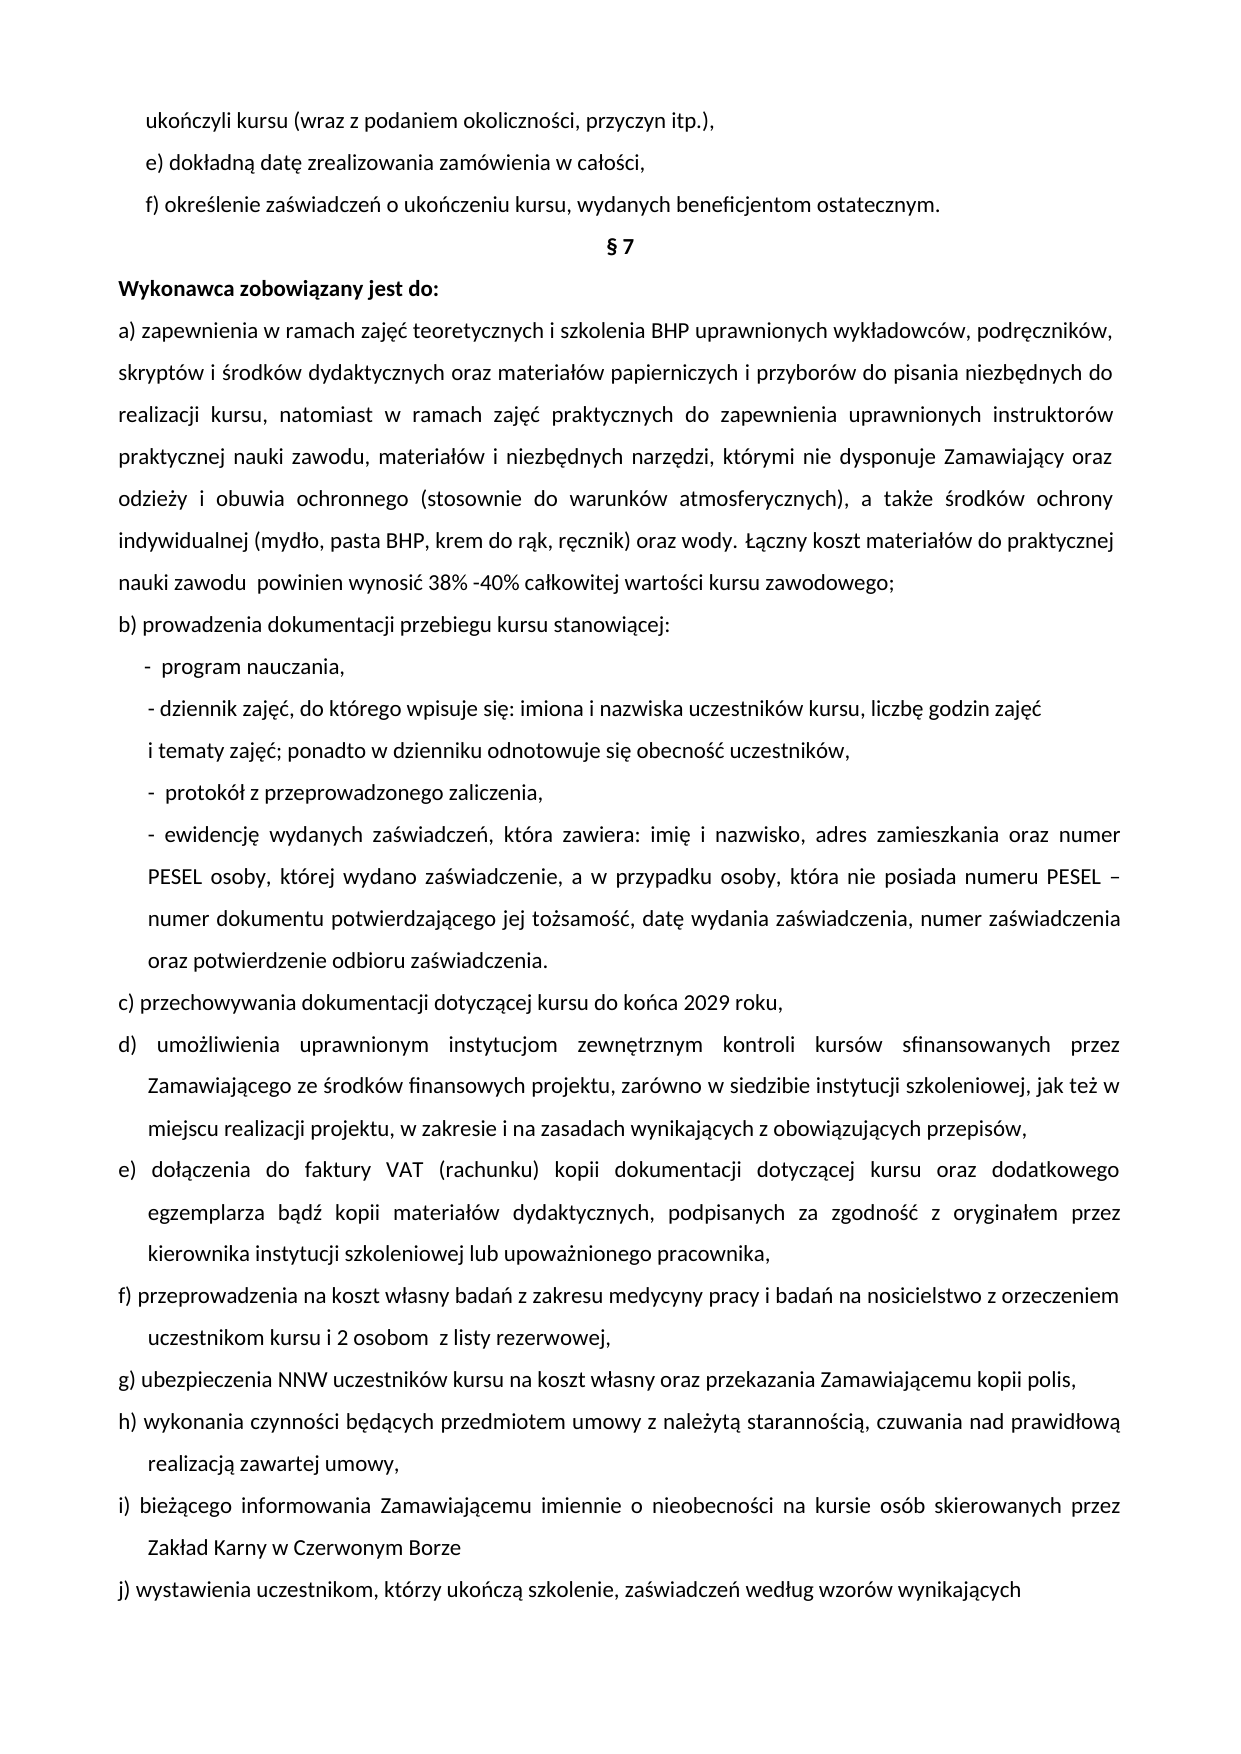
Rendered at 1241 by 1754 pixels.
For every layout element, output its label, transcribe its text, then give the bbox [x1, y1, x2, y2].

text f) przeprowadzenia na koszt własny badań z zakresu medycyny pracy i badań na nosicielstwo z orzeczeniem uczestnikom kursu i 2 osobom z listy rezerwowej, [118, 1282, 1122, 1352]
text - protokół z przeprowadzonego zaliczenia, [148, 778, 1122, 806]
text e) dołączenia do faktury VAT (rachunku) kopii dokumentacji dotyczącej kursu oraz dodatkowego egzemplarza bądź kopii materiałów dydaktycznych, podpisanych za zgodność z oryginałem przez kierownika instytucji szkoleniowej lub upoważnionego pracownika, [118, 1156, 1122, 1268]
text h) wykonania czynności będących przedmiotem umowy z należytą starannością, czuwania nad prawidłową realizacją zawartej umowy, [118, 1407, 1122, 1477]
text § 7 [118, 232, 1122, 260]
text g) ubezpieczenia NNW uczestników kursu na koszt własny oraz przekazania Zamawiającemu kopii polis, [118, 1366, 1122, 1393]
text e) dokładną datę zrealizowania zamówienia w całości, [145, 148, 1122, 176]
text f) określenie zaświadczeń o ukończeniu kursu, wydanych beneficjentom ostatecznym. [145, 190, 1122, 218]
text c) przechowywania dokumentacji dotyczącej kursu do końca 2029 roku, [118, 988, 1122, 1016]
text - dziennik zajęć, do którego wpisuje się: imiona i nazwiska uczestników kursu, liczbę godzin zajęć i tematy zajęć; ponadto w dzienniku odnotowuje się obecność uczestników, [148, 694, 1122, 764]
text - ewidencję wydanych zaświadczeń, która zawiera: imię i nazwisko, adres zamieszkania oraz numer PESEL osoby, której wydano zaświadczenie, a w przypadku osoby, która nie posiada numeru PESEL – numer dokumentu potwierdzającego jej tożsamość, datę wydania zaświadczenia, numer zaświadczenia oraz potwierdzenie odbioru zaświadczenia. [148, 820, 1122, 974]
text j) wystawienia uczestnikom, którzy ukończą szkolenie, zaświadczeń według wzorów wynikających [118, 1575, 1122, 1603]
text i) bieżącego informowania Zamawiającemu imiennie o nieobecności na kursie osób skierowanych przez Zakład Karny w Czerwonym Borze [118, 1491, 1122, 1561]
text ukończyli kursu (wraz z podaniem okoliczności, przyczyn itp.), [145, 106, 1122, 134]
list a) zapewnienia w ramach zajęć teoretycznych i szkolenia BHP uprawnionych wykładowców, podręczników, skryptów i środków dydaktycznych oraz materiałów papierniczych i przyborów do pisania niezbędnych do realizacji kursu, natomiast w ramach zajęć praktycznych do zapewnienia uprawnionych instruktorów praktycznej nauki zawodu, materiałów i niezbędnych narzędzi, którymi nie dysponuje Zamawiający oraz odzieży i obuwia ochronnego (stosownie do warunków atmosferycznych), a także środków ochrony indywidualnej (mydło, pasta BHP, krem do rąk, ręcznik) oraz wody. Łączny koszt materiałów do praktycznej nauki zawodu powinien wynosić 38% -40% całkowitej wartości kursu zawodowego; [118, 316, 1114, 596]
text d) umożliwienia uprawnionym instytucjom zewnętrznym kontroli kursów sfinansowanych przez Zamawiającego ze środków finansowych projektu, zarówno w siedzibie instytucji szkoleniowej, jak też w miejscu realizacji projektu, w zakresie i na zasadach wynikających z obowiązujących przepisów, [118, 1030, 1122, 1142]
list Wykonawca zobowiązany jest do: [118, 274, 1114, 302]
text - program nauczania, [118, 652, 1122, 680]
text b) prowadzenia dokumentacji przebiegu kursu stanowiącej: [118, 610, 1122, 638]
